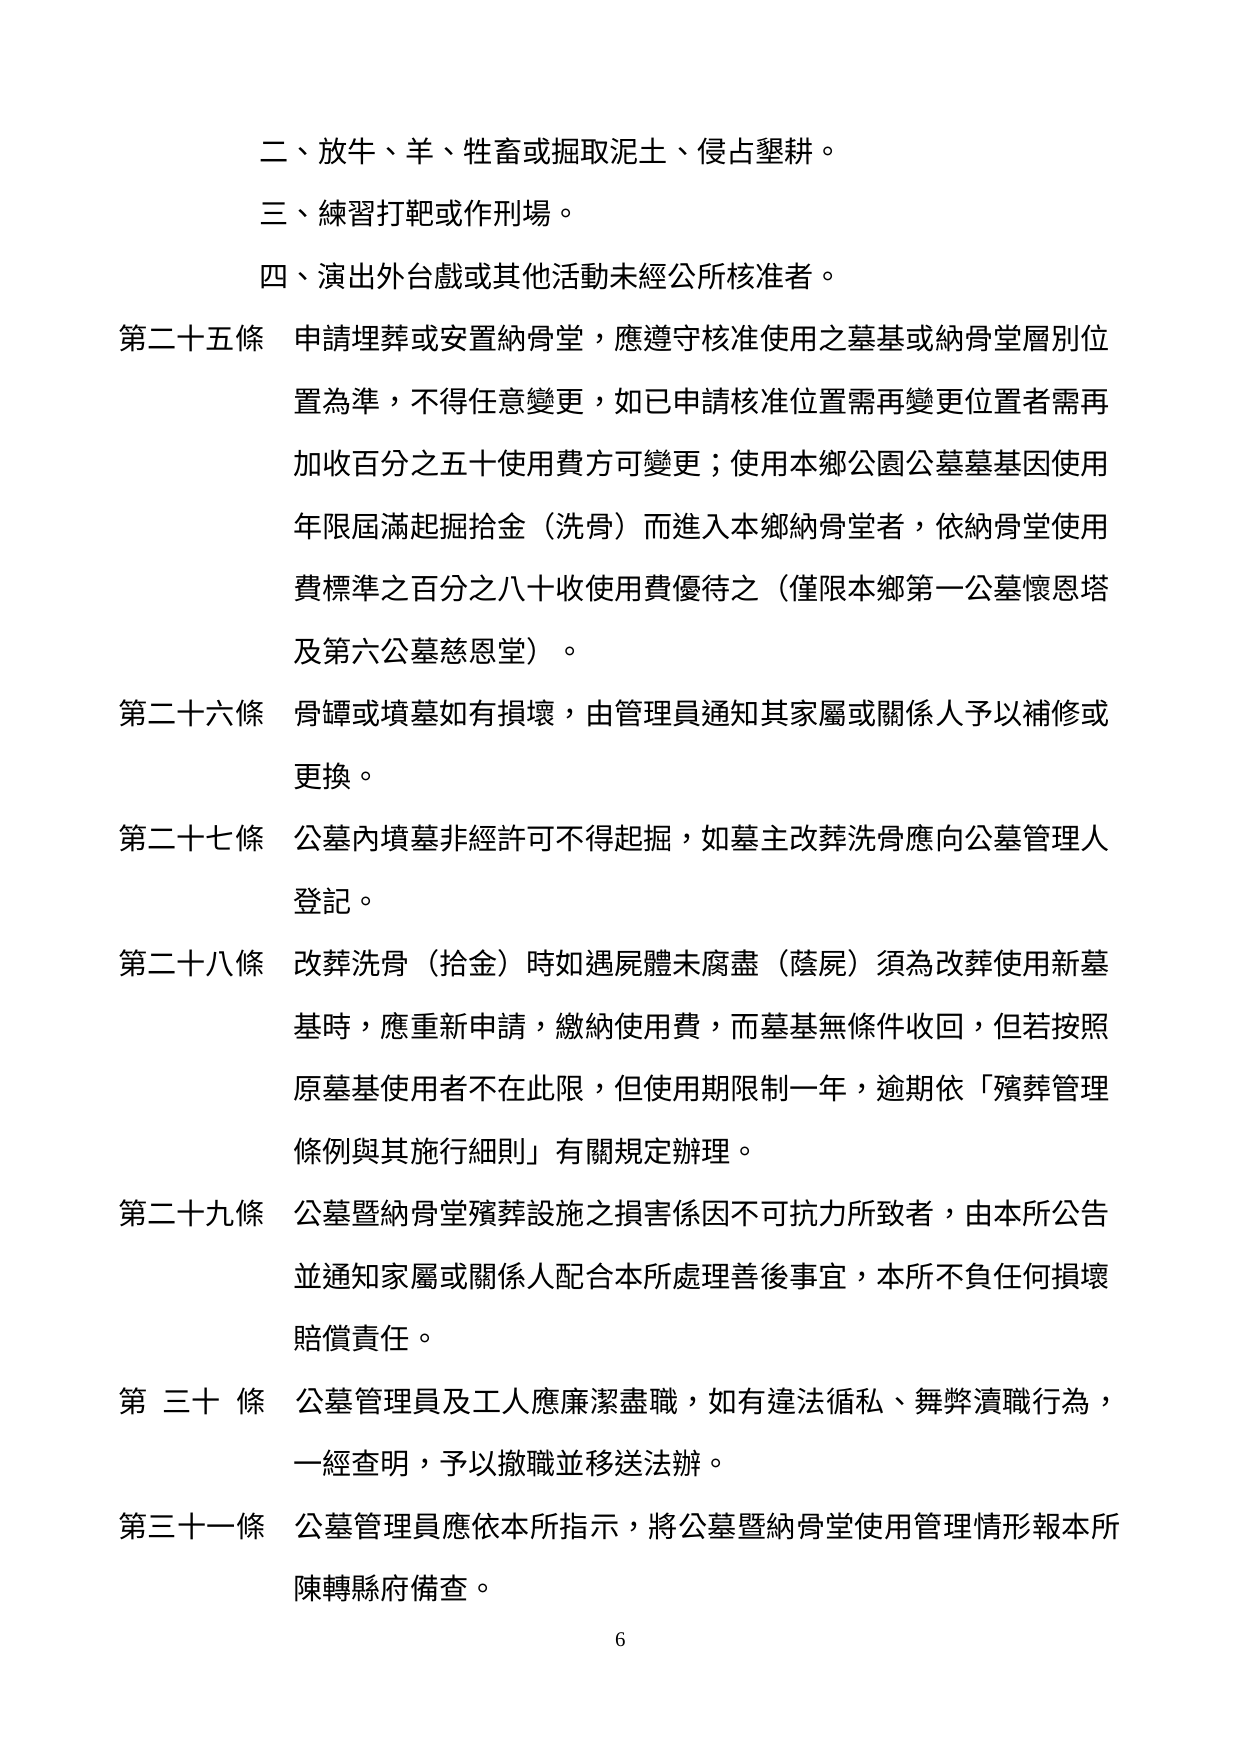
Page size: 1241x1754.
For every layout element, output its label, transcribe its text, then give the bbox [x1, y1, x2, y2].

text 第二十五條 申請埋葬或安置納骨堂，應遵守核准使用之墓基或納骨堂層別位置為準，不得任意變更，如已申請核准位置需再變更位置者需再加收百分之五十使用費方可變更；使用本鄉公園公墓墓基因使用年限屆滿起掘拾金（洗骨）而進入本鄉納骨堂者，依納骨堂使用費標準之百分之八十收使用費優待之（僅限本鄉第一公墓懷恩塔及第六公墓慈恩堂）。 [118, 295, 1122, 670]
text 第二十八條 改葬洗骨（拾金）時如遇屍體未腐盡（蔭屍）須為改葬使用新墓基時，應重新申請，繳納使用費，而墓基無條件收回，但若按照原墓基使用者不在此限，但使用期限制一年，逾期依「殯葬管理條例與其施行細則」有關規定辦理。 [118, 920, 1122, 1170]
text 第 三十 條 公墓管理員及工人應廉潔盡職，如有違法循私、舞弊瀆職行為，一經查明，予以撤職並移送法辦。 [118, 1358, 1122, 1483]
text 四、演出外台戲或其他活動未經公所核准者。 [259, 233, 1122, 295]
text 二、放牛、羊、牲畜或掘取泥土、侵占墾耕。 [259, 108, 1122, 170]
text 第二十七條 公墓內墳墓非經許可不得起掘，如墓主改葬洗骨應向公墓管理人登記。 [118, 795, 1122, 920]
text 第二十九條 公墓暨納骨堂殯葬設施之損害係因不可抗力所致者，由本所公告並通知家屬或關係人配合本所處理善後事宜，本所不負任何損壞賠償責任。 [118, 1170, 1122, 1358]
text 第二十六條 骨罈或墳墓如有損壞，由管理員通知其家屬或關係人予以補修或更換。 [118, 670, 1122, 795]
text 第三十一條 公墓管理員應依本所指示，將公墓暨納骨堂使用管理情形報本所陳轉縣府備查。 [118, 1483, 1122, 1608]
text 三、練習打靶或作刑場。 [201, 170, 1122, 233]
